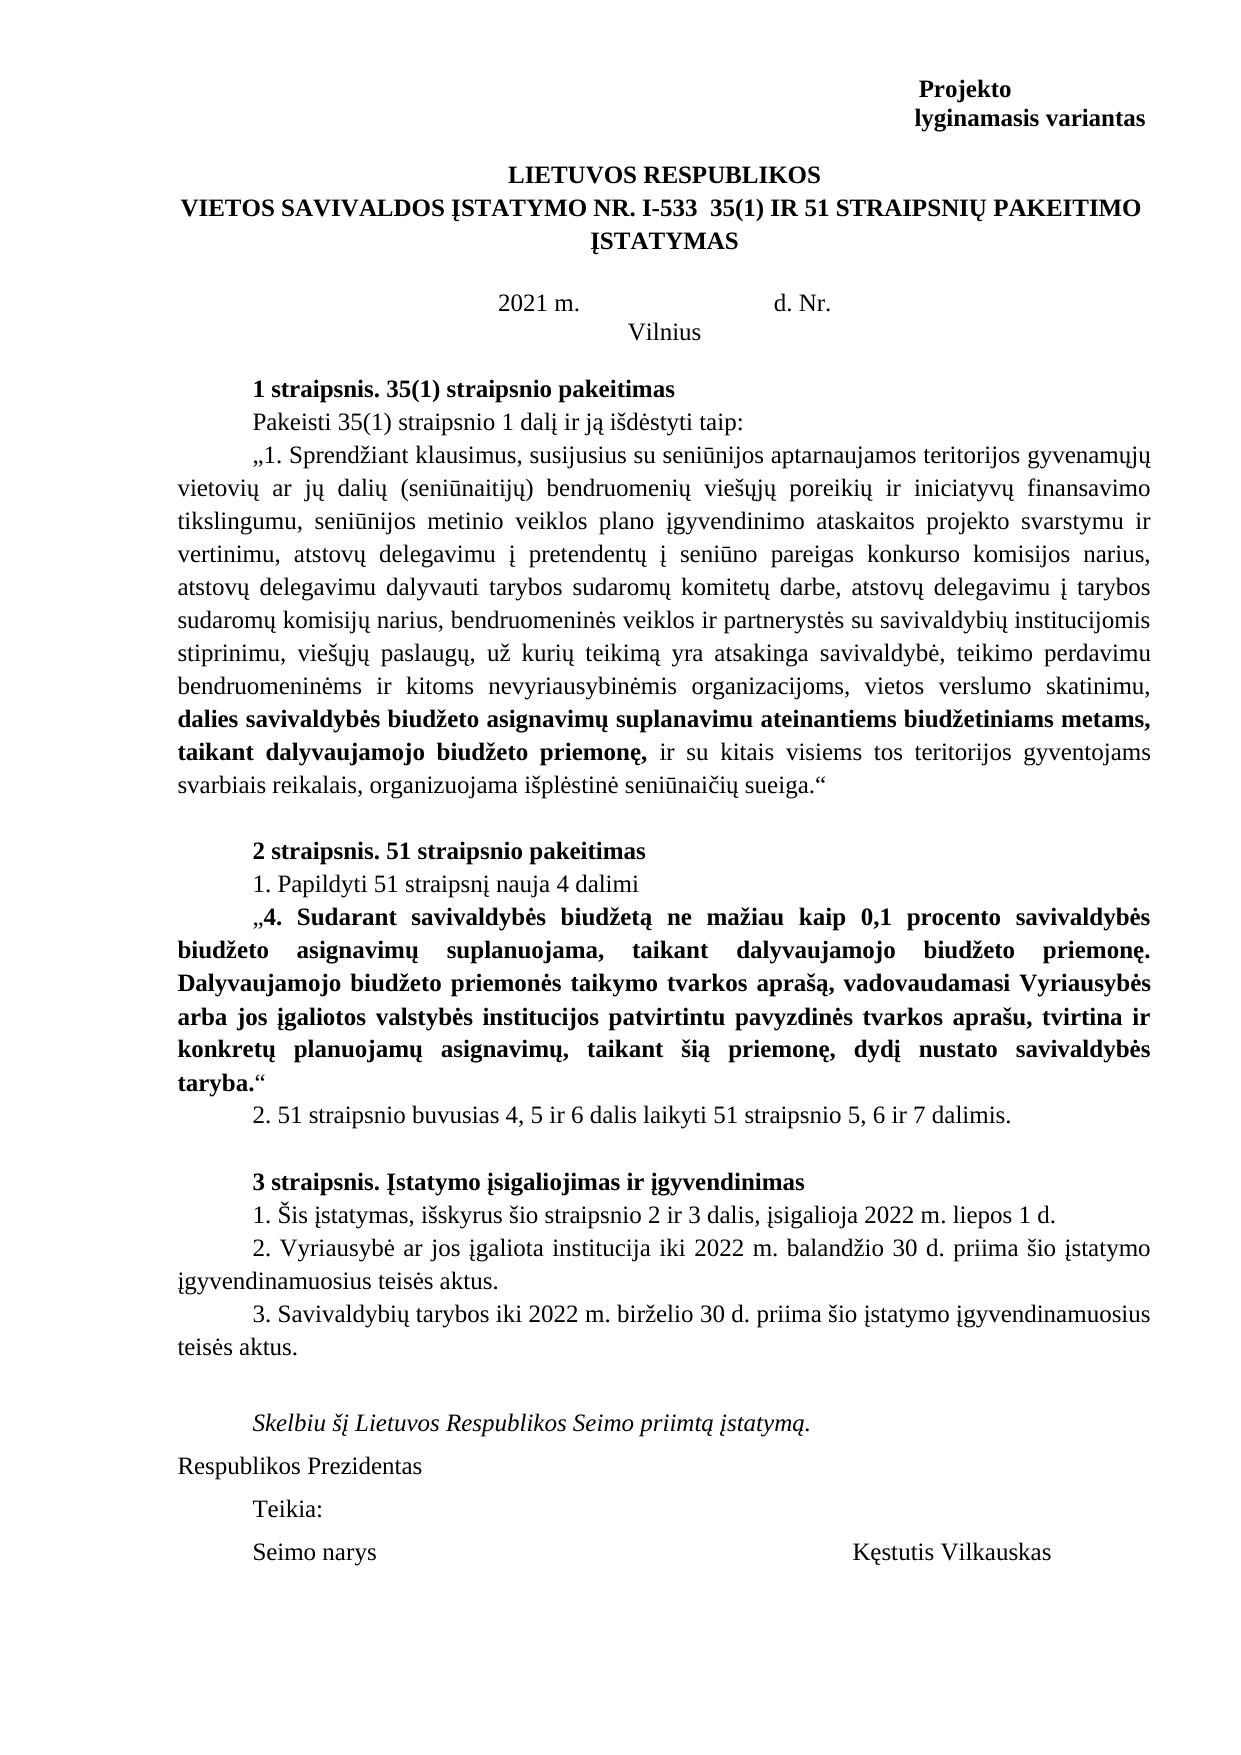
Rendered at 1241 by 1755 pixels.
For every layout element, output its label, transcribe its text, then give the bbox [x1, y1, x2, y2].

text 2021 m. d. Nr. [177, 288, 1152, 317]
text Teikia: [177, 1494, 1152, 1523]
text 2. 51 straipsnio buvusias 4, 5 ir 6 dalis laikyti 51 straipsnio 5, 6 ir 7 dalimis. [177, 1101, 1152, 1129]
text 1. Šis įstatymas, išskyrus šio straipsnio 2 ir 3 dalis, įsigalioja 2022 m. liepos 1 d. [177, 1200, 1152, 1228]
text Vilnius [177, 317, 1152, 345]
text lyginamasis variantas [812, 103, 1152, 131]
text Respublikos Prezidentas [177, 1451, 1152, 1480]
text Skelbiu šį Lietuvos Respublikos Seimo priimtą įstatymą. [177, 1408, 1152, 1437]
text 3 straipsnis. Įstatymo įsigaliojimas ir įgyvendinimas [177, 1167, 1152, 1195]
text 3. Savivaldybių tarybos iki 2022 m. birželio 30 d. priima šio įstatymo įgyvendinamuosius teisės aktus. [177, 1299, 1152, 1361]
text 2. Vyriausybė ar jos įgaliota institucija iki 2022 m. balandžio 30 d. priima šio įstatymo įgyvendinamuosius teisės aktus. [177, 1233, 1152, 1294]
text 1. Papildyti 51 straipsnį nauja 4 dalimi [177, 869, 1152, 898]
text Pakeisti 35(1) straipsnio 1 dalį ir ją išdėstyti taip: [177, 407, 1152, 436]
text 2 straipsnis. 51 straipsnio pakeitimas [177, 836, 1152, 865]
text VIETOS SAVIVALDOS ĮSTATYMO NR. I-533 35(1) IR 51 STRAIPSNIŲ PAKEITIMO [177, 193, 1152, 222]
text „1. Sprendžiant klausimus, susijusius su seniūnijos aptarnaujamos teritorijos gyvenamųjų vietovių ar jų dalių (seniūnaitijų) bendruomenių viešųjų poreikių ir iniciatyvų finansavimo tikslingumu, seniūnijos metinio veiklos plano įgyvendinimo ataskaitos projekto svarstymu ir vertinimu, atstovų delegavimu į pretendentų į seniūno pareigas konkurso komisijos narius, atstovų delegavimu dalyvauti tarybos sudaromų komitetų darbe, atstovų delegavimu į tarybos sudaromų komisijų narius, bendruomeninės veiklos ir partnerystės su savivaldybių institucijomis stiprinimu, viešųjų paslaugų, už kurių teikimą yra atsakinga savivaldybė, teikimo perdavimu bendruomeninėms ir kitoms nevyriausybinėmis organizacijoms, vietos verslumo skatinimu, dalies savivaldybės biudžeto asignavimų suplanavimu ateinantiems biudžetiniams metams, taikant dalyvaujamojo biudžeto priemonę, ir su kitais visiems tos teritorijos gyventojams svarbiais reikalais, organizuojama išplėstinė seniūnaičių sueiga.“ [177, 440, 1152, 799]
text Seimo narys Kęstutis Vilkauskas [177, 1537, 1152, 1609]
text Projekto [812, 74, 1152, 103]
text ĮSTATYMAS [177, 226, 1152, 255]
text LIETUVOS RESPUBLIKOS [177, 160, 1152, 189]
text „4. Sudarant savivaldybės biudžetą ne mažiau kaip 0,1 procento savivaldybės biudžeto asignavimų suplanuojama, taikant dalyvaujamojo biudžeto priemonę. Dalyvaujamojo biudžeto priemonės taikymo tvarkos aprašą, vadovaudamasi Vyriausybės arba jos įgaliotos valstybės institucijos patvirtintu pavyzdinės tvarkos aprašu, tvirtina ir konkretų planuojamų asignavimų, taikant šią priemonę, dydį nustato savivaldybės taryba.“ [177, 902, 1152, 1096]
text 1 straipsnis. 35(1) straipsnio pakeitimas [177, 374, 1152, 403]
